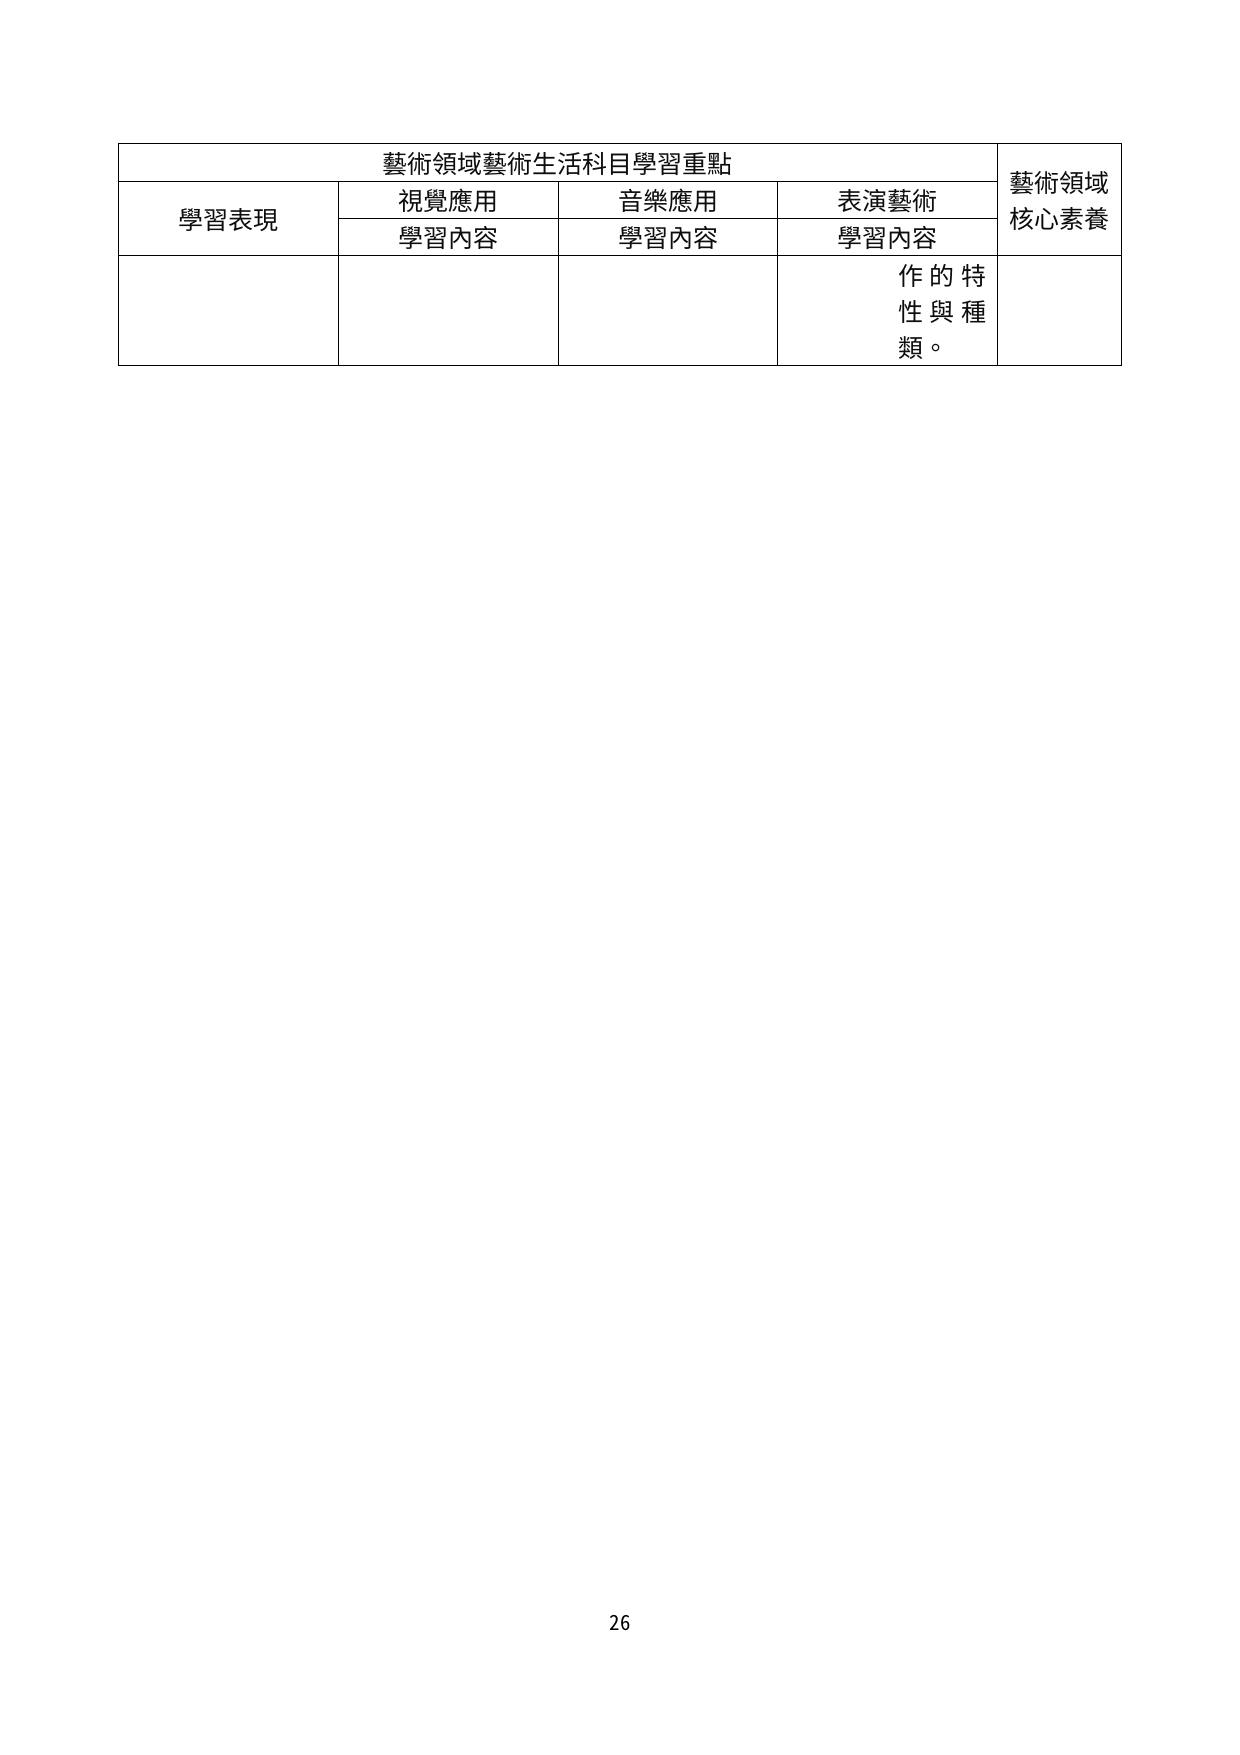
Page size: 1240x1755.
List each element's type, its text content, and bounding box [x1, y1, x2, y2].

table_cell [559, 256, 668, 365]
table_header 藝術領域 核心素養 [998, 144, 1121, 255]
table_cell 學習內容 [339, 219, 558, 255]
table_cell 音樂應用 [559, 182, 777, 218]
table_cell 作的特性與種類。 [887, 256, 997, 365]
table_cell [339, 256, 448, 365]
table_cell 視覺應用 [339, 182, 558, 218]
table_cell [998, 256, 1121, 365]
table_cell [778, 256, 887, 365]
table_header 藝術領域藝術生活科目學習重點 [119, 144, 997, 181]
table_cell 學習內容 [778, 219, 997, 255]
table_cell [228, 256, 338, 365]
table_cell [119, 256, 228, 365]
table_cell 學習表現 [119, 182, 338, 255]
table_cell 學習內容 [559, 219, 777, 255]
table_cell [449, 256, 558, 365]
table_cell [668, 256, 777, 365]
table_cell 表演藝術 [778, 182, 997, 218]
